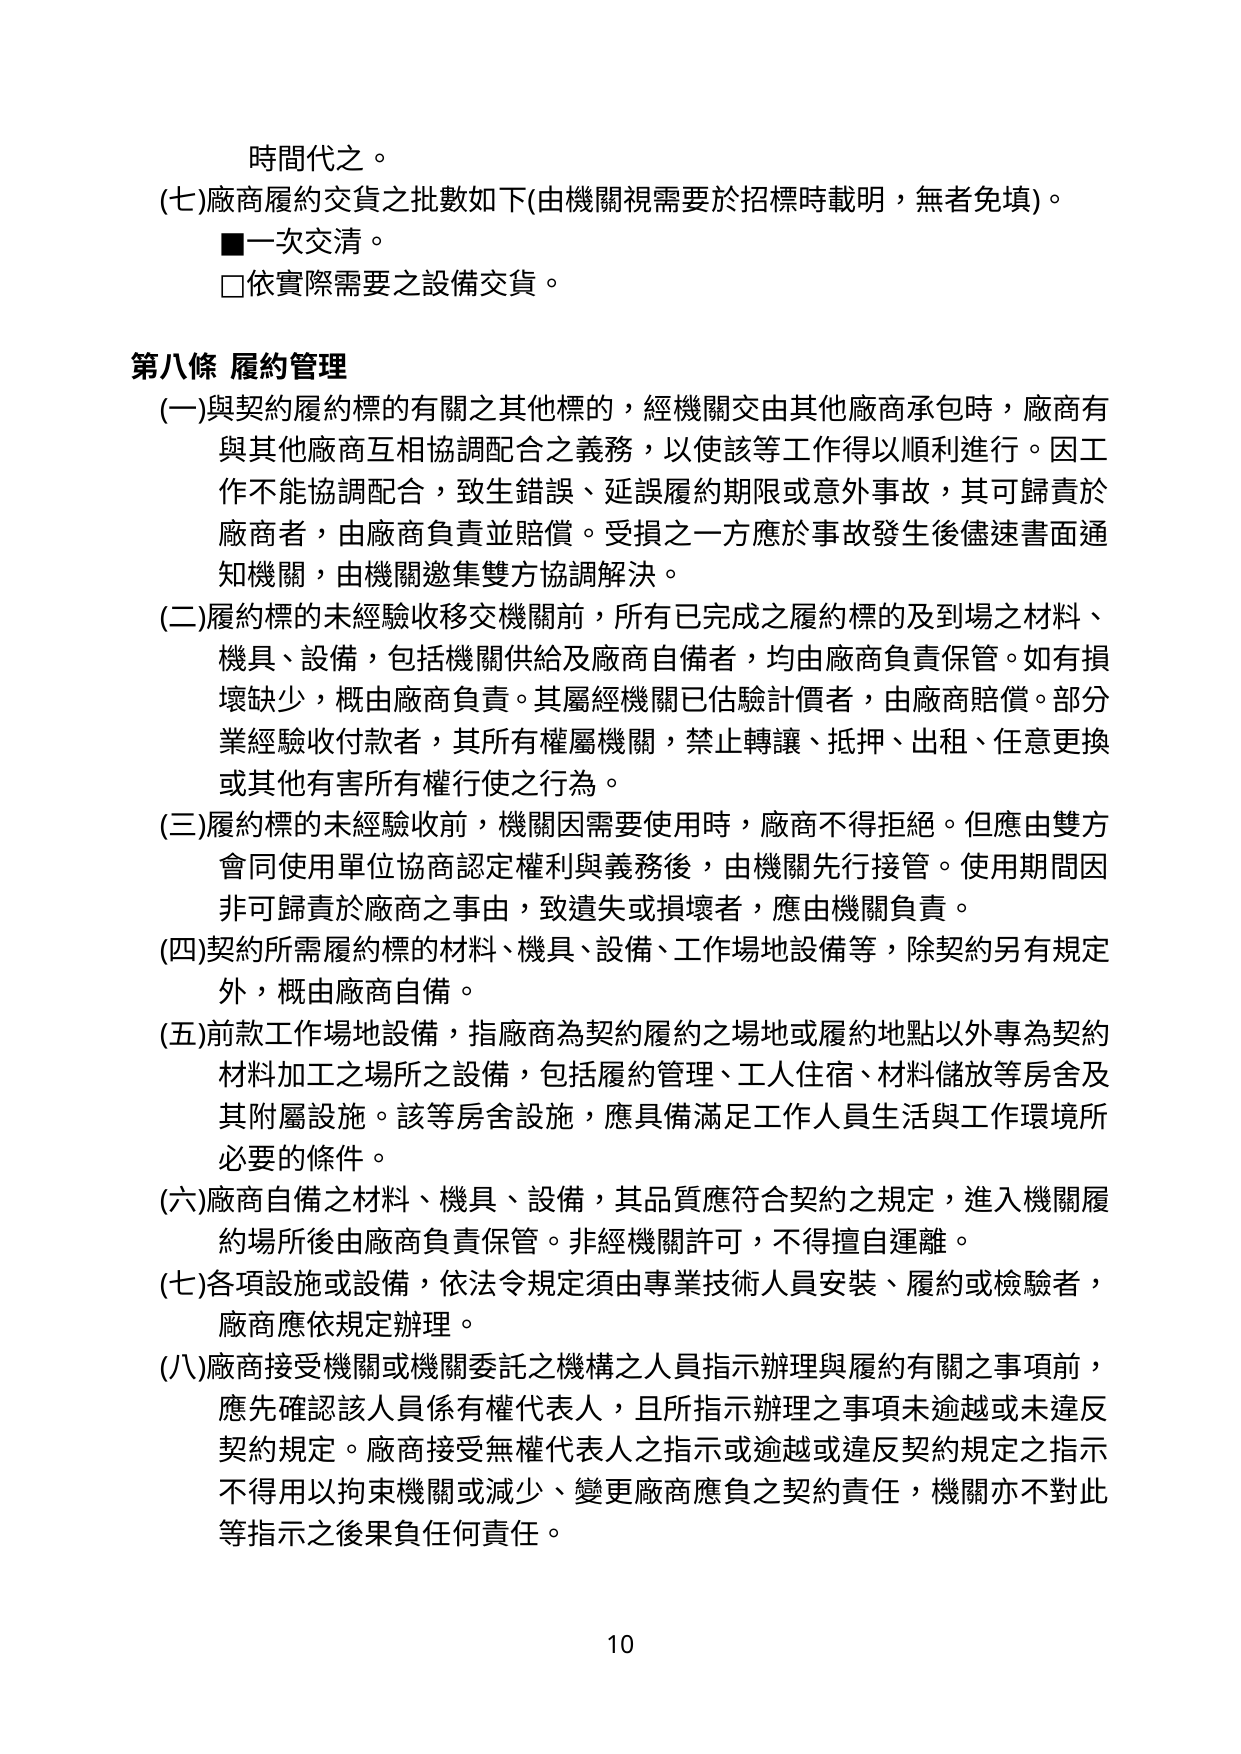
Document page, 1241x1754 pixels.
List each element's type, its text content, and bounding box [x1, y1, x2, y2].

text 時間代之。 [218, 136, 1104, 177]
text (八)廠商接受機關或機關委託之機構之人員指示辦理與履約有關之事項前，應先確認該人員係有權代表人，且所指示辦理之事項未逾越或未違反契約規定。廠商接受無權代表人之指示或逾越或違反契約規定之指示，不得用以拘束機關或減少、變更廠商應負之契約責任，機關亦不對此等指示之後果負任何責任。 [159, 1344, 1110, 1552]
text (三)履約標的未經驗收前，機關因需要使用時，廠商不得拒絕。但應由雙方會同使用單位協商認定權利與義務後，由機關先行接管。使用期間因非可歸責於廠商之事由，致遺失或損壞者，應由機關負責。 [159, 802, 1110, 927]
text ■一次交清。 [218, 219, 1104, 261]
text (七)廠商履約交貨之批數如下(由機關視需要於招標時載明，無者免填)。 [159, 177, 1110, 219]
text □依實際需要之設備交貨。 [218, 261, 1104, 302]
text 第八條 履約管理 [130, 344, 1110, 386]
text (七)各項設施或設備，依法令規定須由專業技術人員安裝、履約或檢驗者，廠商應依規定辦理。 [159, 1261, 1110, 1344]
text (四)契約所需履約標的材料、機具、設備、工作場地設備等，除契約另有規定外，概由廠商自備。 [159, 927, 1110, 1011]
text (六)廠商自備之材料、機具、設備，其品質應符合契約之規定，進入機關履約場所後由廠商負責保管。非經機關許可，不得擅自運離。 [159, 1177, 1110, 1261]
text (一)與契約履約標的有關之其他標的，經機關交由其他廠商承包時，廠商有與其他廠商互相協調配合之義務，以使該等工作得以順利進行。因工作不能協調配合，致生錯誤、延誤履約期限或意外事故，其可歸責於廠商者，由廠商負責並賠償。受損之一方應於事故發生後儘速書面通知機關，由機關邀集雙方協調解決。 [159, 386, 1110, 594]
text (二)履約標的未經驗收移交機關前，所有已完成之履約標的及到場之材料、機具、設備，包括機關供給及廠商自備者，均由廠商負責保管。如有損壞缺少，概由廠商負責。其屬經機關已估驗計價者，由廠商賠償。部分業經驗收付款者，其所有權屬機關，禁止轉讓、抵押、出租、任意更換或其他有害所有權行使之行為。 [159, 594, 1110, 802]
text (五)前款工作場地設備，指廠商為契約履約之場地或履約地點以外專為契約材料加工之場所之設備，包括履約管理、工人住宿、材料儲放等房舍及其附屬設施。該等房舍設施，應具備滿足工作人員生活與工作環境所必要的條件。 [159, 1011, 1110, 1177]
